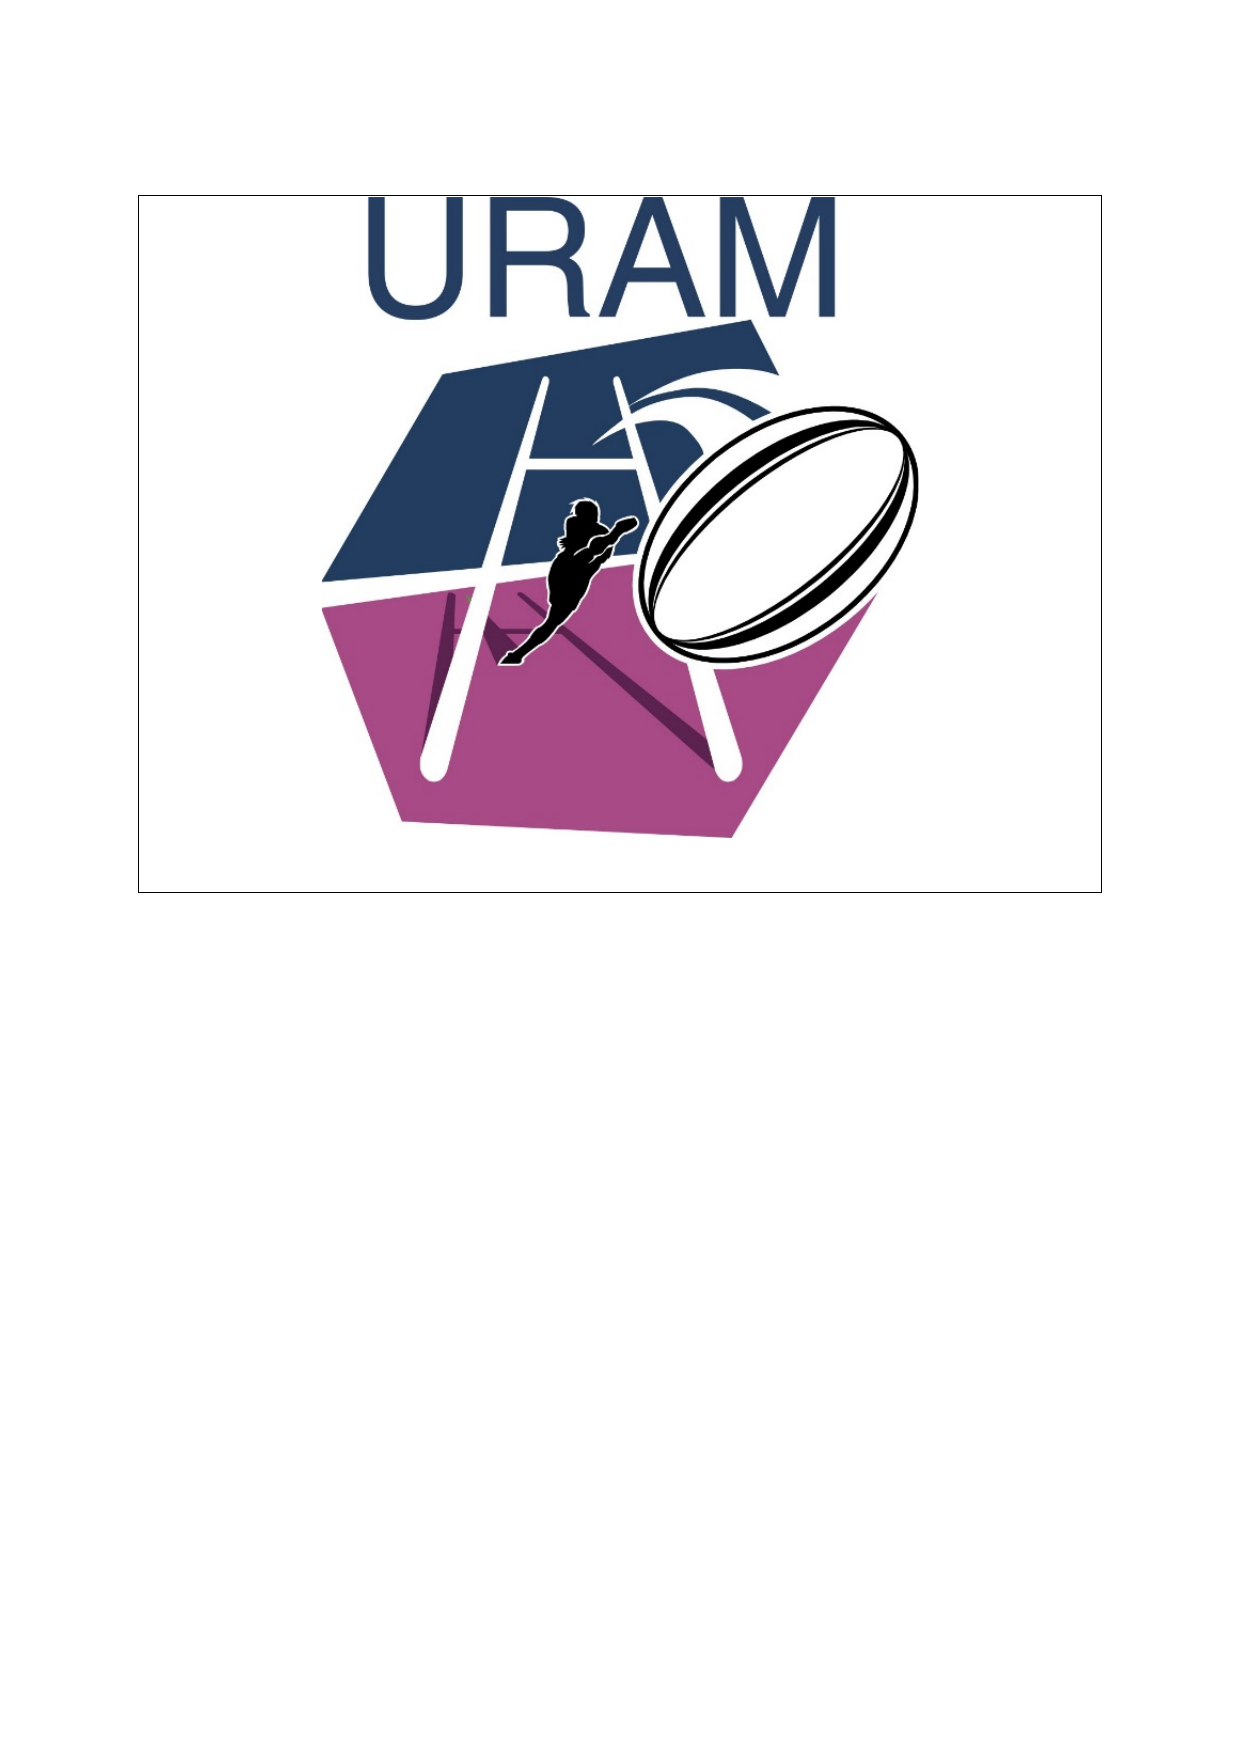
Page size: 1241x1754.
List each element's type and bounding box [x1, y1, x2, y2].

picture [321, 197, 919, 838]
